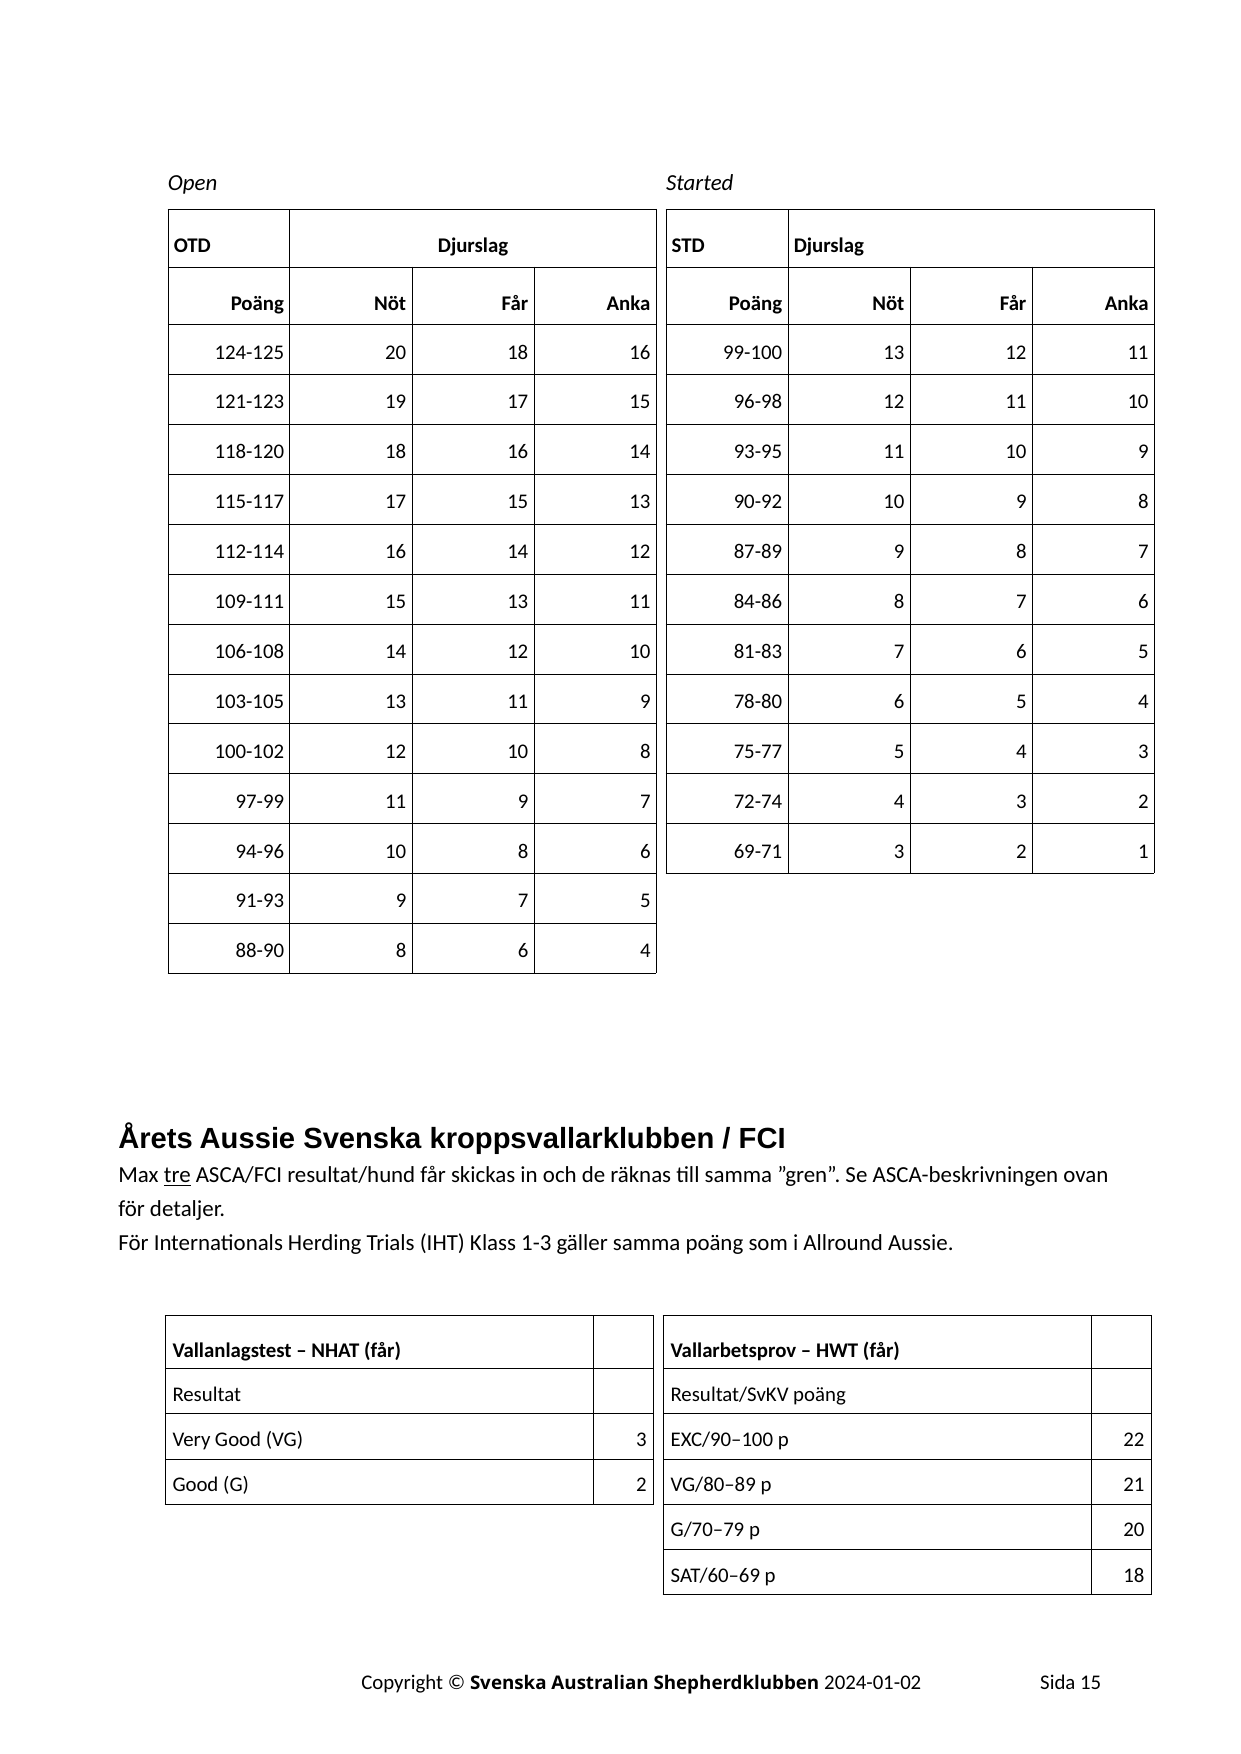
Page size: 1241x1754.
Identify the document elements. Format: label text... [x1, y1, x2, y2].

table_cell 2 [594, 1460, 653, 1504]
table_cell 5 [1033, 625, 1154, 673]
table_cell 10 [1033, 375, 1154, 424]
table_cell 11 [290, 774, 412, 823]
table_cell 16 [290, 525, 412, 574]
table_cell 118-120 [169, 425, 289, 474]
table_cell 14 [290, 625, 412, 673]
table_cell 97-99 [169, 774, 289, 823]
table_cell Nöt [290, 268, 412, 324]
table_cell 124-125 [169, 325, 289, 374]
table_cell 6 [789, 675, 910, 723]
table_cell 6 [413, 924, 534, 973]
table_cell 4 [1033, 675, 1154, 723]
table_cell 75-77 [667, 724, 788, 773]
table_cell 13 [413, 575, 534, 623]
table_cell Får [413, 268, 534, 324]
table_cell 15 [535, 375, 656, 424]
table_cell 9 [1033, 425, 1154, 474]
table_cell Resultat [166, 1369, 593, 1413]
table_cell 12 [789, 375, 910, 424]
table_cell SAT/60–69 p [664, 1550, 1091, 1594]
table_cell 10 [290, 824, 412, 873]
table_cell 9 [789, 525, 910, 574]
table_cell 17 [413, 375, 534, 424]
table_cell 115-117 [169, 475, 289, 524]
table_cell 8 [789, 575, 910, 623]
table_cell 9 [413, 774, 534, 823]
table_cell 20 [290, 325, 412, 374]
table_cell 11 [535, 575, 656, 623]
table_cell Får [911, 268, 1032, 324]
table_cell 81-83 [667, 625, 788, 673]
table_header [1092, 1316, 1151, 1368]
table_cell 12 [911, 325, 1032, 374]
table_cell 15 [290, 575, 412, 623]
table_cell 3 [789, 824, 910, 873]
table_header Vallarbetsprov – HWT (får) [664, 1316, 1091, 1368]
table_header Djurslag [789, 210, 1154, 267]
table_cell 7 [789, 625, 910, 673]
table_cell 12 [413, 625, 534, 673]
table_cell 1 [1033, 824, 1154, 873]
table_cell 8 [535, 724, 656, 773]
table_cell 72-74 [667, 774, 788, 823]
table_cell 10 [789, 475, 910, 524]
table_cell 13 [290, 675, 412, 723]
table_cell 11 [1033, 325, 1154, 374]
table_cell 88-90 [169, 924, 289, 973]
table_cell 91-93 [169, 874, 289, 923]
table_cell 84-86 [667, 575, 788, 623]
table_cell 9 [535, 675, 656, 723]
subtitle Årets Aussie Svenska kroppsvallarklubben / FCI [118, 1009, 1122, 1155]
table_cell 6 [1033, 575, 1154, 623]
table_cell 6 [535, 824, 656, 873]
table_cell Anka [1033, 268, 1154, 324]
table_cell 11 [789, 425, 910, 474]
table_cell 4 [789, 774, 910, 823]
text Max tre ASCA/FCI resultat/hund får skickas in och de räknas till samma ”gren”. Se ASCA-beskrivningen ovan för detaljer. För Internationals Herding Trials (IHT) Klass 1-3 gäller samma poäng som i Allround Aussie. [118, 1161, 1122, 1256]
table_cell Anka [535, 268, 656, 324]
table_cell 99-100 [667, 325, 788, 374]
table_cell 22 [1092, 1414, 1151, 1458]
table_cell 9 [290, 874, 412, 923]
table_cell 20 [1092, 1505, 1151, 1549]
table_cell 94-96 [169, 824, 289, 873]
table_header [594, 1316, 653, 1368]
table_header OTD [169, 210, 289, 267]
table_cell 16 [413, 425, 534, 474]
table_cell 18 [1092, 1550, 1151, 1594]
table_cell 112-114 [169, 525, 289, 574]
table_header Djurslag [290, 210, 656, 267]
table_cell 96-98 [667, 375, 788, 424]
table_cell Poäng [667, 268, 788, 324]
table_cell Nöt [789, 268, 910, 324]
table_cell 16 [535, 325, 656, 374]
table_cell 3 [1033, 724, 1154, 773]
table_cell 87-89 [667, 525, 788, 574]
table_cell 8 [413, 824, 534, 873]
table_cell 8 [1033, 475, 1154, 524]
table_cell 5 [789, 724, 910, 773]
table_cell 100-102 [169, 724, 289, 773]
table_header STD [667, 210, 788, 267]
table_cell 14 [535, 425, 656, 474]
table_cell 14 [413, 525, 534, 574]
text Started [666, 168, 1154, 196]
table_cell [1092, 1369, 1151, 1413]
table_cell 9 [911, 475, 1032, 524]
table_cell 13 [535, 475, 656, 524]
table_cell 7 [1033, 525, 1154, 574]
table_cell 12 [290, 724, 412, 773]
table_cell 4 [911, 724, 1032, 773]
table_cell 3 [911, 774, 1032, 823]
table_cell 21 [1092, 1460, 1151, 1504]
table_cell Resultat/SvKV poäng [664, 1369, 1091, 1413]
table_cell 11 [413, 675, 534, 723]
table_cell 109-111 [169, 575, 289, 623]
table_cell 10 [535, 625, 656, 673]
table_cell 93-95 [667, 425, 788, 474]
table_cell G/70–79 p [664, 1505, 1091, 1549]
table_cell 7 [535, 774, 656, 823]
table_cell 5 [535, 874, 656, 923]
table_cell 69-71 [667, 824, 788, 873]
table_cell VG/80–89 p [664, 1460, 1091, 1504]
table_cell 106-108 [169, 625, 289, 673]
table_cell 121-123 [169, 375, 289, 424]
table_cell EXC/90–100 p [664, 1414, 1091, 1458]
table_cell 8 [290, 924, 412, 973]
table_cell 10 [911, 425, 1032, 474]
table_cell 6 [911, 625, 1032, 673]
table_cell 7 [413, 874, 534, 923]
table_cell 18 [413, 325, 534, 374]
table_cell 11 [911, 375, 1032, 424]
table_cell 2 [911, 824, 1032, 873]
table_cell 18 [290, 425, 412, 474]
table_cell 10 [413, 724, 534, 773]
table_cell 78-80 [667, 675, 788, 723]
table_cell 15 [413, 475, 534, 524]
table_cell 8 [911, 525, 1032, 574]
table_cell [594, 1369, 653, 1413]
table_cell 13 [789, 325, 910, 374]
table_cell 3 [594, 1414, 653, 1458]
table_cell 12 [535, 525, 656, 574]
text Open [168, 168, 656, 196]
table_cell 4 [535, 924, 656, 973]
table_cell Very Good (VG) [166, 1414, 593, 1458]
table_cell 17 [290, 475, 412, 524]
table_cell 2 [1033, 774, 1154, 823]
table_cell 19 [290, 375, 412, 424]
table_cell 103-105 [169, 675, 289, 723]
table_header Vallanlagstest – NHAT (får) [166, 1316, 593, 1368]
table_cell 7 [911, 575, 1032, 623]
table_cell 5 [911, 675, 1032, 723]
text [156, 1306, 1160, 1619]
table_cell Poäng [169, 268, 289, 324]
table_cell Good (G) [166, 1460, 593, 1504]
table_cell 90-92 [667, 475, 788, 524]
